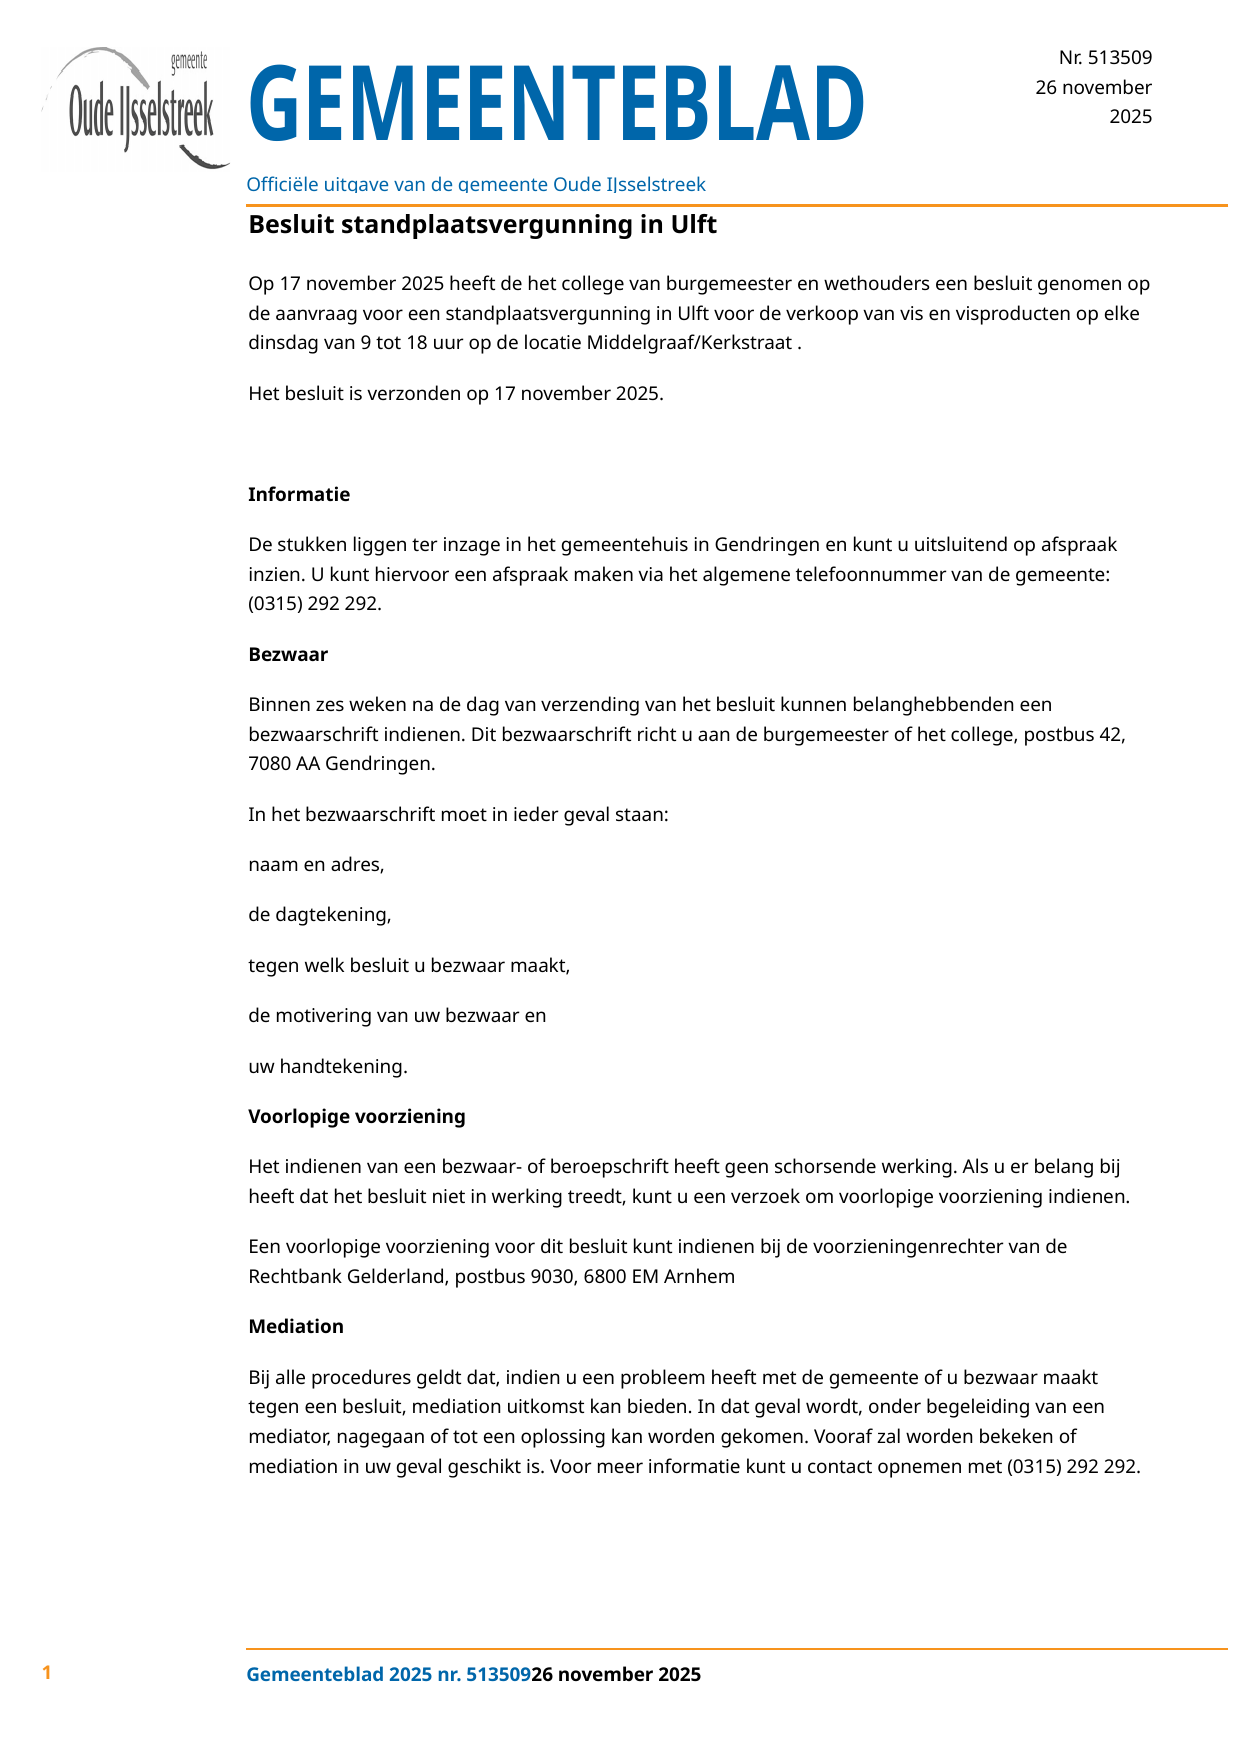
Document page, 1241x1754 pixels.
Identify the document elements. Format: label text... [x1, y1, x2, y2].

text de dagtekening, [248, 902, 1152, 927]
text Een voorlopige voorziening voor dit besluit kunt indienen bij de voorzieningenrechter van de Rechtbank Gelderland, postbus 9030, 6800 EM Arnhem [248, 1234, 1152, 1289]
text Informatie [248, 481, 1152, 506]
text Bij alle procedures geldt dat, indien u een probleem heeft met de gemeente of u bezwaar maakt tegen een besluit, mediation uitkomst kan bieden. In dat geval wordt, onder begeleiding van een mediator, nagegaan of tot een oplossing kan worden gekomen. Vooraf zal worden bekeken of mediation in uw geval geschikt is. Voor meer informatie kunt u contact opnemen met (0315) 292 292. [248, 1364, 1152, 1478]
text Besluit standplaatsvergunning in Ulft [248, 207, 1152, 241]
text de motivering van uw bezwaar en [248, 1002, 1152, 1028]
text Bezwaar [248, 641, 1152, 666]
text Het indienen van een bezwaar- of beroepschrift heeft geen schorsende werking. Als u er belang bij heeft dat het besluit niet in werking treedt, kunt u een verzoek om voorlopige voorziening indienen. [248, 1154, 1152, 1209]
picture [41, 47, 231, 172]
text tegen welk besluit u bezwaar maakt, [248, 952, 1152, 978]
text In het bezwaarschrift moet in ieder geval staan: [248, 801, 1152, 826]
text Het besluit is verzonden op 17 november 2025. [248, 380, 1152, 406]
text Binnen zes weken na de dag van verzending van het besluit kunnen belanghebbenden een bezwaarschrift indienen. Dit bezwaarschrift richt u aan de burgemeester of het college, postbus 42, 7080 AA Gendringen. [248, 691, 1152, 776]
text uw handtekening. [248, 1053, 1152, 1078]
text naam en adres, [248, 851, 1152, 877]
text Voorlopige voorziening [248, 1103, 1152, 1129]
text Mediation [248, 1314, 1152, 1339]
text De stukken liggen ter inzage in het gemeentehuis in Gendringen en kunt u uitsluitend op afspraak inzien. U kunt hiervoor een afspraak maken via het algemene telefoonnummer van de gemeente: (0315) 292 292. [248, 531, 1152, 616]
text Op 17 november 2025 heeft de het college van burgemeester en wethouders een besluit genomen op de aanvraag voor een standplaatsvergunning in Ulft voor de verkoop van vis en visproducten op elke dinsdag van 9 tot 18 uur op de locatie Middelgraaf/Kerkstraat . [248, 270, 1152, 355]
